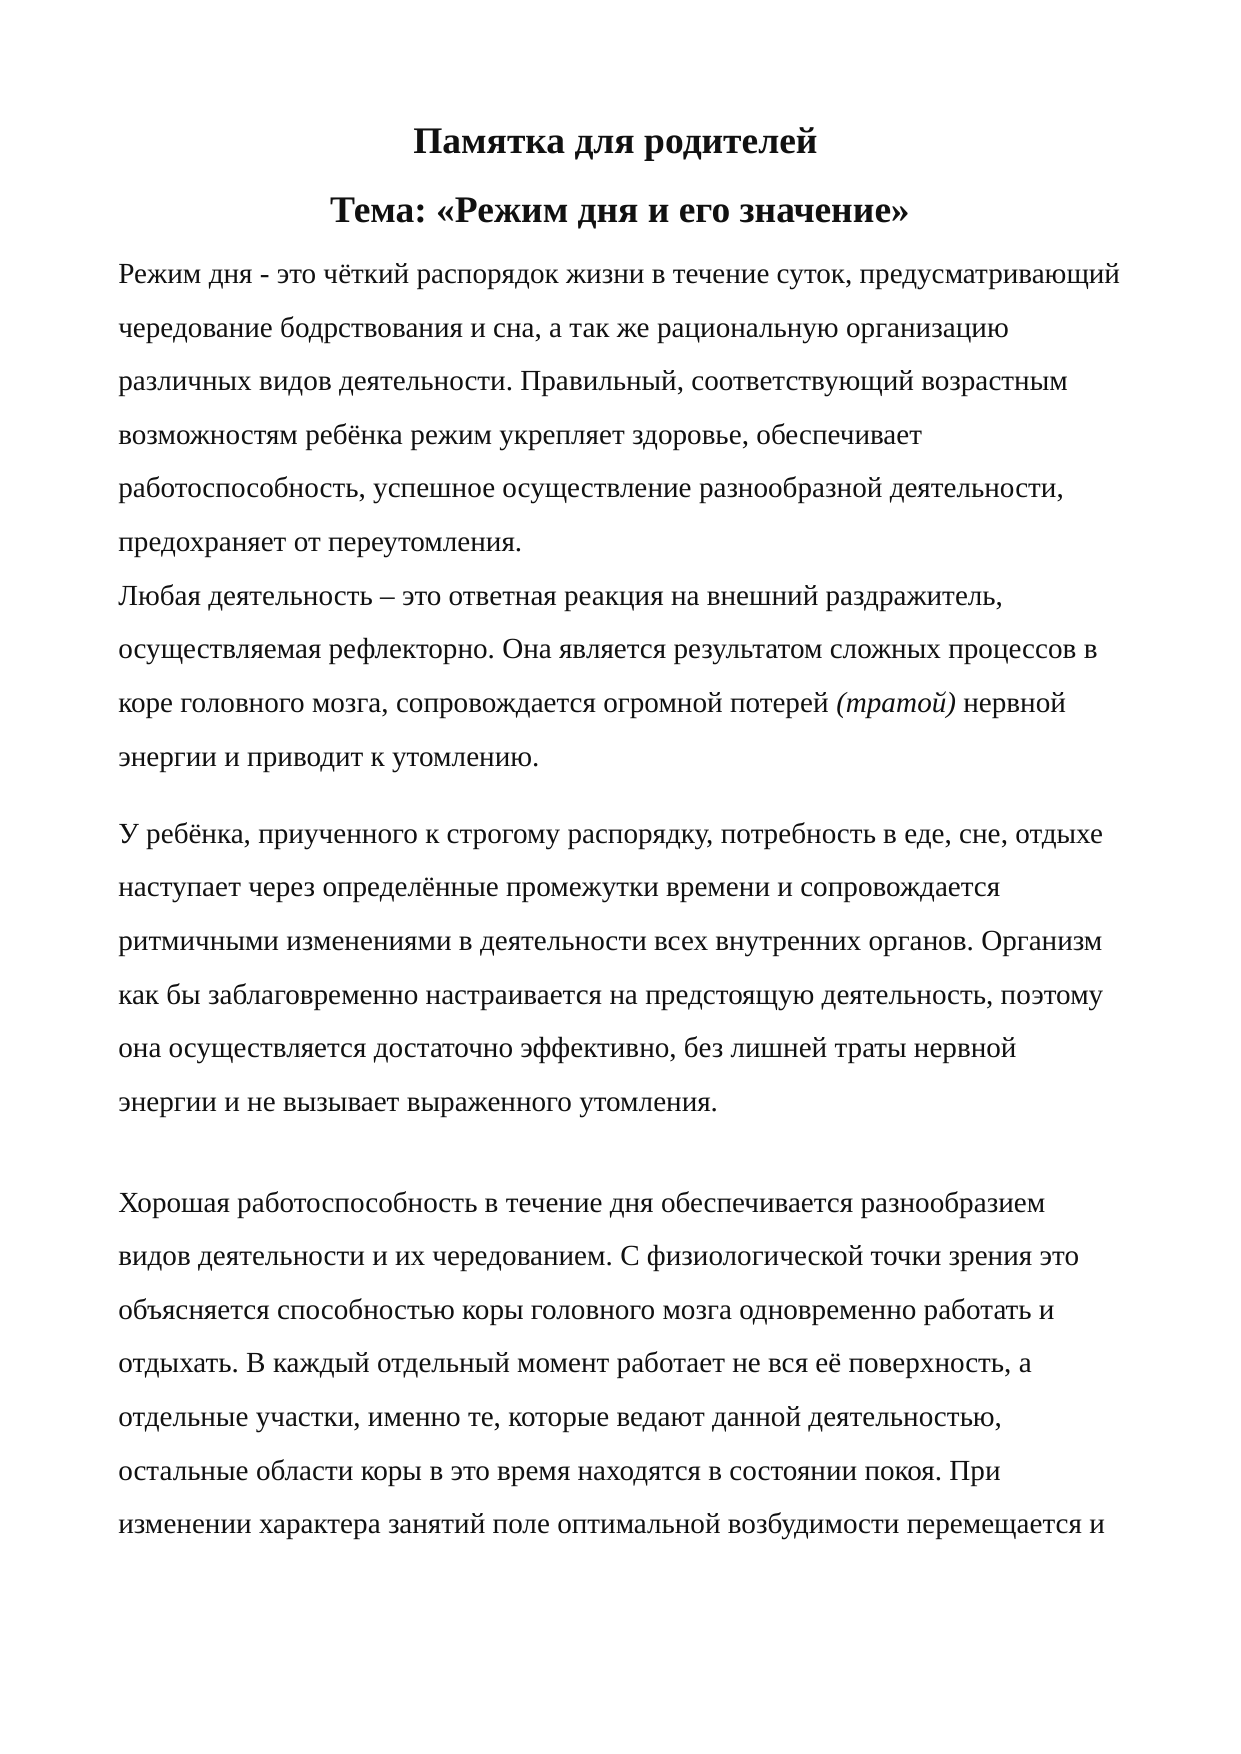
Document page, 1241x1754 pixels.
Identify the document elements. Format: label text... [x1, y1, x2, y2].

text Памятка для родителей [118, 118, 1122, 161]
text Любая деятельность – это ответная реакция на внешний раздражитель, осуществляемая рефлекторно. Она является результатом сложных процессов в коре головного мозга, сопровождается огромной потерей (тратой) нервной энергии и приводит к утомлению. [118, 578, 1122, 772]
text Режим дня - это чёткий распорядок жизни в течение суток, предусматривающий чередование бодрствования и сна, а так же рациональную организацию различных видов деятельности. Правильный, соответствующий возрастным возможностям ребёнка режим укрепляет здоровье, обеспечивает работоспособность, успешное осуществление разнообразной деятельности, предохраняет от переутомления. [118, 256, 1122, 558]
text Хорошая работоспособность в течение дня обеспечивается разнообразием видов деятельности и их чередованием. С физиологической точки зрения это объясняется способностью коры головного мозга одновременно работать и отдыхать. В каждый отдельный момент работает не вся её поверхность, а отдельные участки, именно те, которые ведают данной деятельностью, остальные области коры в это время находятся в состоянии покоя. При изменении характера занятий поле оптимальной возбудимости перемещается и [118, 1185, 1122, 1540]
text Тема: «Режим дня и его значение» [118, 187, 1122, 230]
text У ребёнка, приученного к строгому распорядку, потребность в еде, сне, отдыхе наступает через определённые промежутки времени и сопровождается ритмичными изменениями в деятельности всех внутренних органов. Организм как бы заблаговременно настраивается на предстоящую деятельность, поэтому она осуществляется достаточно эффективно, без лишней траты нервной энергии и не вызывает выраженного утомления. [118, 816, 1122, 1118]
